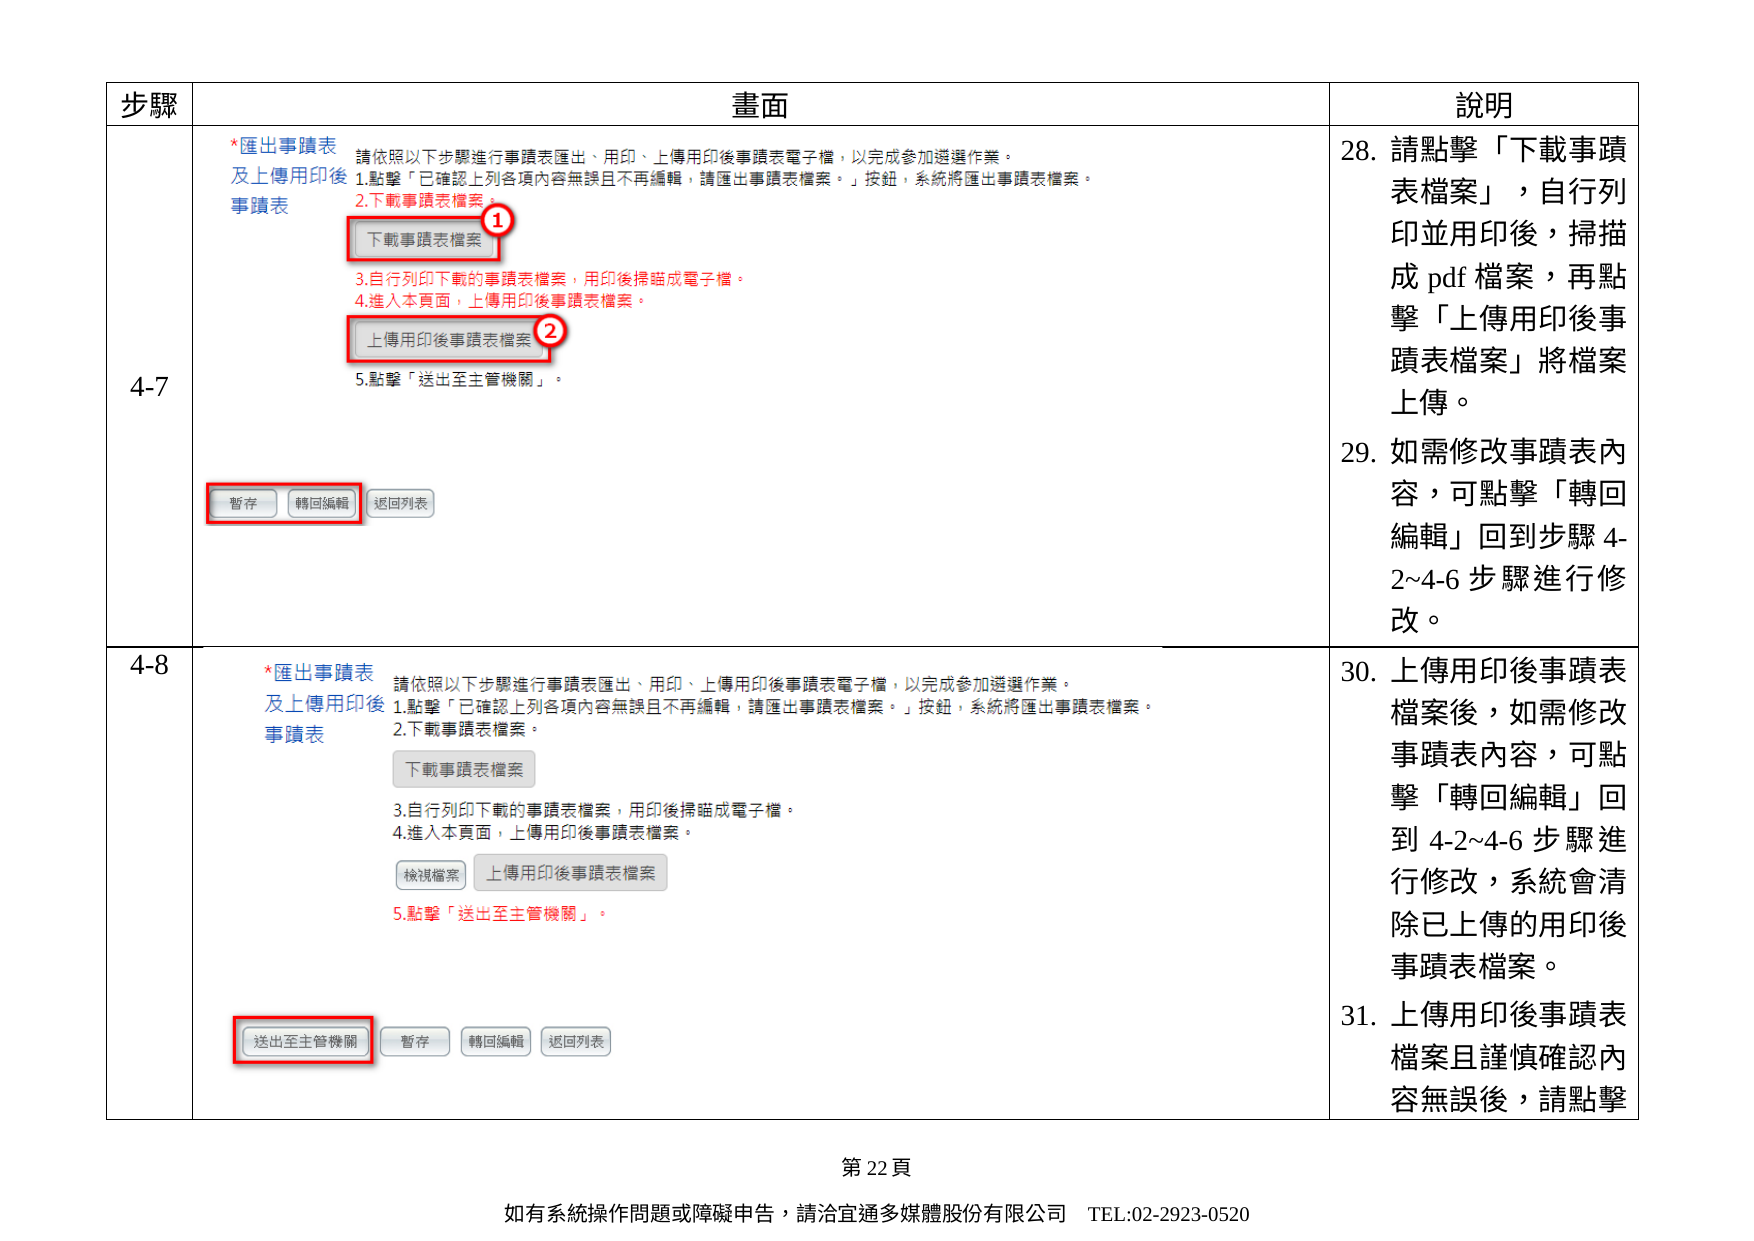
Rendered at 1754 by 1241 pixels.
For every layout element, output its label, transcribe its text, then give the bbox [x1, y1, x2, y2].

table_header 說明 [1330, 83, 1638, 125]
table_cell 請點擊「下載事蹟表檔案」，自行列印並用印後，掃描成pdf檔案，再點擊「上傳用印後事蹟表檔案」將檔案上傳。 如需修改事蹟表內容，可點擊「轉回編輯」回到步驟4-2~4-6步驟進行修改。 [1330, 126, 1638, 646]
table_cell 4-7 [107, 126, 192, 646]
picture [203, 647, 1163, 1082]
table_cell [193, 126, 1329, 646]
table_cell 上傳用印後事蹟表檔案後，如需修改事蹟表內容，可點擊「轉回編輯」回到4-2~4-6步驟進行修改，系統會清除已上傳的用印後事蹟表檔案。 上傳用印後事蹟表檔案且謹慎確認內容無誤後，請點擊 [1330, 648, 1638, 1119]
table_header 步驟 [107, 83, 192, 125]
table_cell [193, 648, 1329, 1119]
table_cell 4-8 [107, 648, 192, 1119]
picture [203, 126, 1104, 526]
table_header 畫面 [193, 83, 1329, 125]
